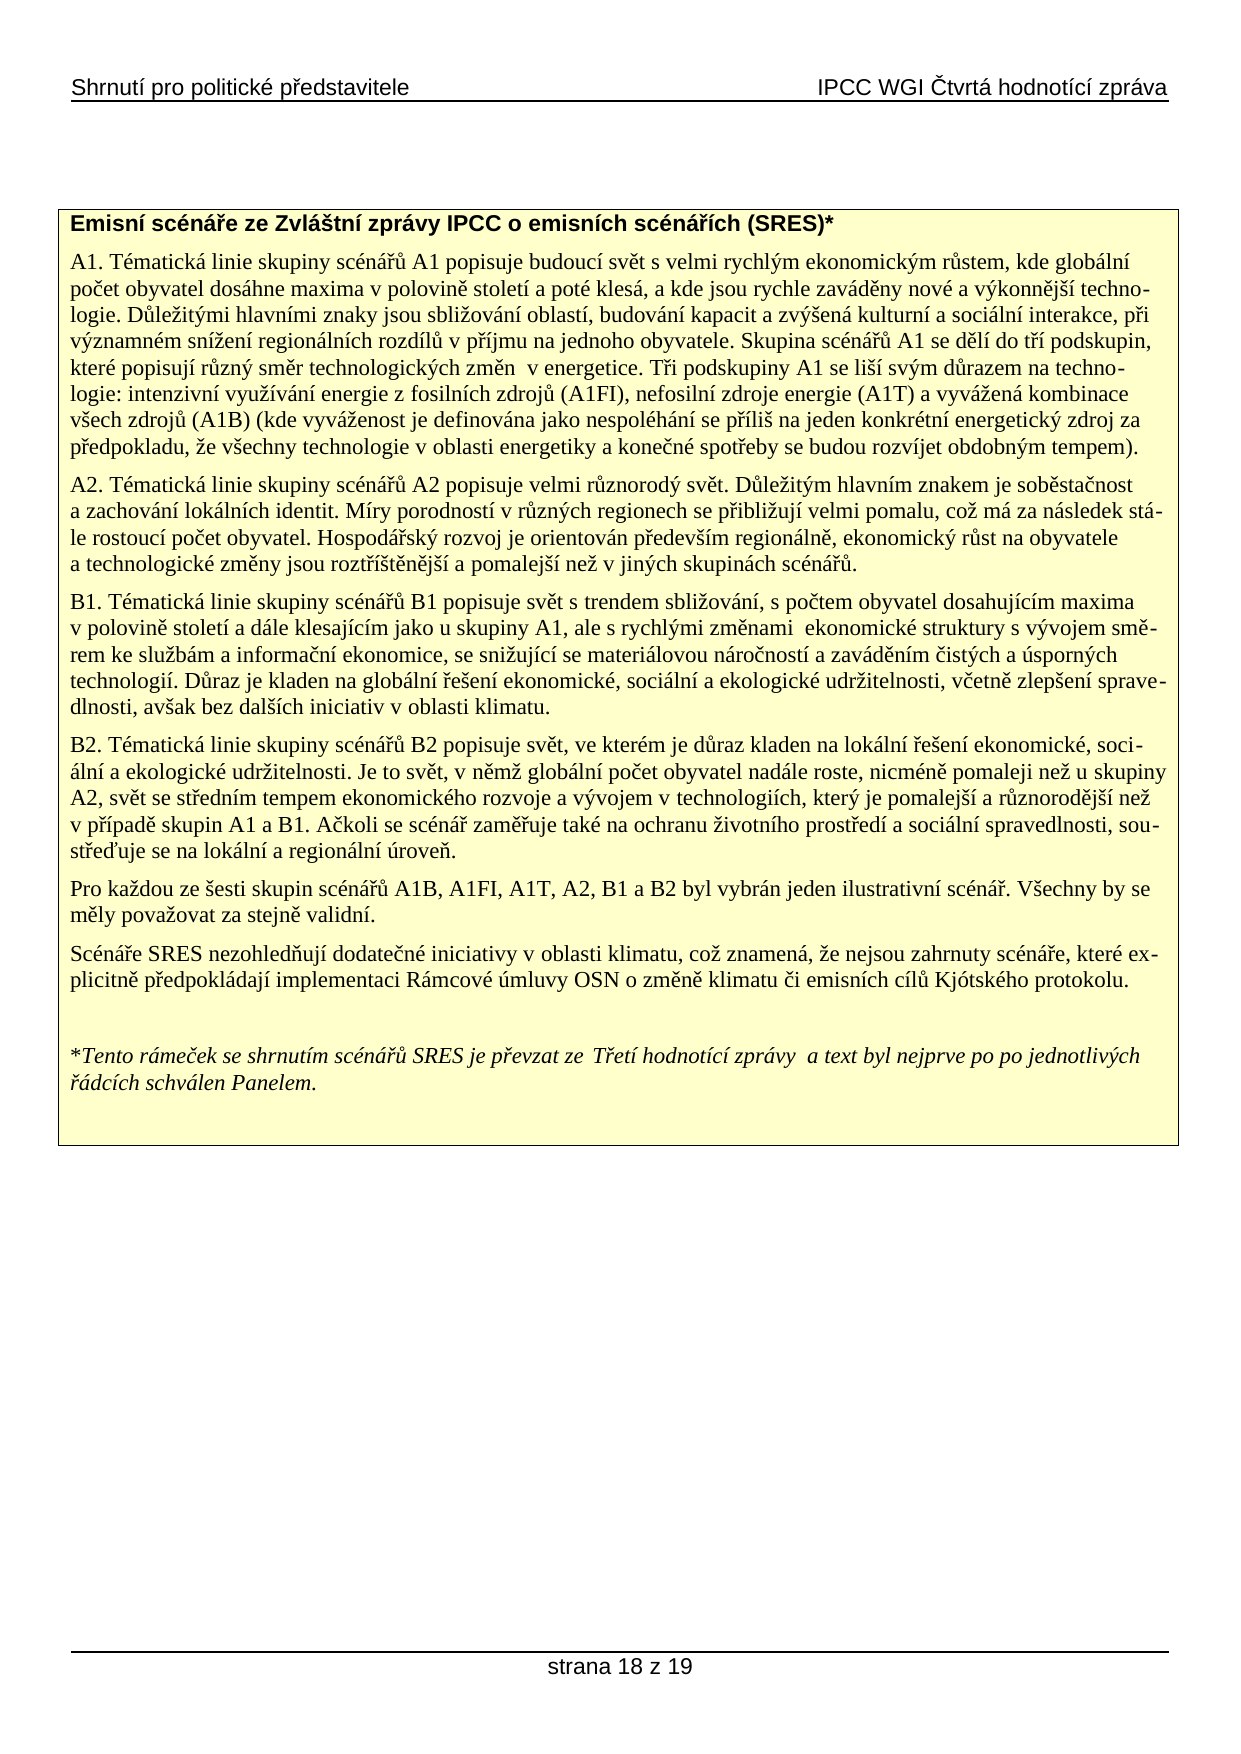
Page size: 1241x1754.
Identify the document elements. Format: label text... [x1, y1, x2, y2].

table_header Emisní scénáře ze Zvláštní zprávy IPCC o emisních scénářích (SRES)* A1. Tématická linie skupiny scénářů A1 popisuje budoucí svět s velmi rychlým ekonomickým růstem, kde globální počet obyvatel dosáhne maxima v polovině století a poté klesá, a kde jsou rychle zaváděny nové a výkonnější techno­logie. Důležitými hlavními znaky jsou sbližování oblastí, budování kapacit a zvýšená kulturní a sociální interakce, při významném snížení regionálních rozdílů v příjmu na jednoho obyvatele. Skupina scénářů A1 se dělí do tří podskupin, které popisují různý směr technologických změn v energetice. Tři podskupiny A1 se liší svým důrazem na techno­logie: intenzivní využívání energie z fosilních zdrojů (A1FI), nefosilní zdroje energie (A1T) a vyvážená kombinace všech zdrojů (A1B) (kde vyváženost je definována jako nespoléhání se příliš na jeden konkrétní energetický zdroj za předpokladu, že všechny technologie v oblasti energetiky a konečné spotřeby se budou rozvíjet obdobným tempem). A2. Tématická linie skupiny scénářů A2 popisuje velmi různorodý svět. Důležitým hlavním znakem je soběstačnost a zachování lokálních identit. Míry porodností v různých regionech se přibližují velmi pomalu, což má za následek stá­le rostoucí počet obyvatel. Hospodářský rozvoj je orientován především regionálně, ekonomický růst na obyvatele a technologické změny jsou roztříštěnější a pomalejší než v jiných skupinách scénářů. B1. Tématická linie skupiny scénářů B1 popisuje svět s trendem sbližování, s počtem obyvatel dosahujícím maxima v polovině století a dále klesajícím jako u skupiny A1, ale s rychlými změnami ekonomické struktury s vývojem smě­rem ke službám a informační ekonomice, se snižující se materiálovou náročností a zaváděním čistých a úsporných technologií. Důraz je kladen na globální řešení ekonomické, sociální a ekologické udržitelnosti, včetně zlepšení sprave­dlnosti, avšak bez dalších iniciativ v oblasti klimatu. B2. Tématická linie skupiny scénářů B2 popisuje svět, ve kterém je důraz kladen na lokální řešení ekonomické, soci­ální a ekologické udržitelnosti. Je to svět, v němž globální počet obyvatel nadále roste, nicméně pomaleji než u skupiny A2, svět se středním tempem ekonomického rozvoje a vývojem v technologiích, který je pomalejší a různorodější než v případě skupin A1 a B1. Ačkoli se scénář zaměřuje také na ochranu životního prostředí a sociální spravedlnosti, sou­střeďuje se na lokální a regionální úroveň. Pro každou ze šesti skupin scénářů A1B, A1FI, A1T, A2, B1 a B2 byl vybrán jeden ilustrativní scénář. Všechny by se měly považovat za stejně validní. Scénáře SRES nezohledňují dodatečné iniciativy v oblasti klimatu, což znamená, že nejsou zahrnuty scénáře, které ex­plicitně předpokládají implementaci Rámcové úmluvy OSN o změně klimatu či emisních cílů Kjótského protokolu. *Tento rámeček se shrnutím scénářů SRES je převzat ze Třetí hodnotící zprávy a text byl nejprve po po jednotlivých řádcích schválen Panelem. [59, 210, 1178, 1145]
